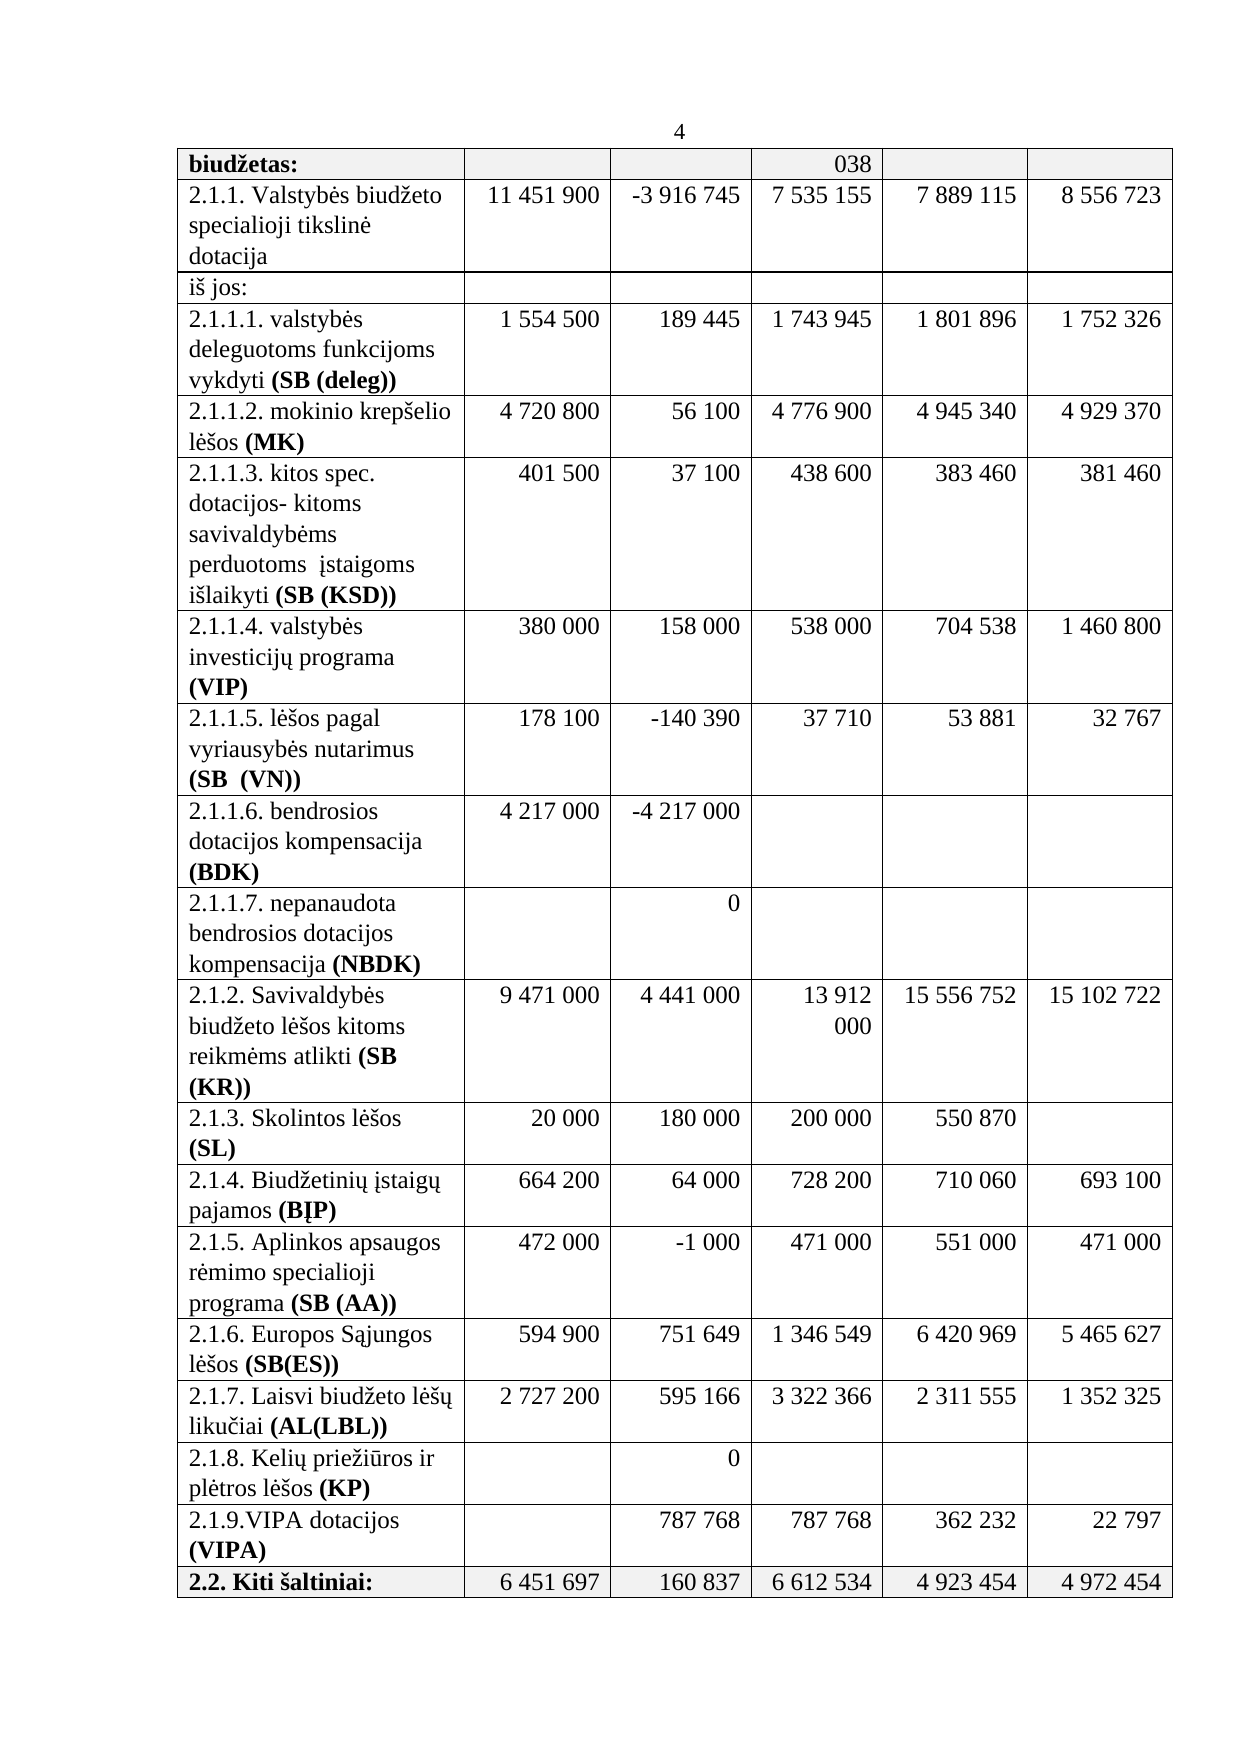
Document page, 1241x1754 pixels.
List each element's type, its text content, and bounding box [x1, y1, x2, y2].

table_cell [465, 149, 610, 179]
table_cell 180 000 [611, 1103, 751, 1164]
table_cell [465, 273, 610, 303]
table_cell 1 554 500 [465, 304, 610, 395]
table_cell 551 000 [883, 1227, 1027, 1318]
table_cell 2.2. Kiti šaltiniai: [178, 1567, 464, 1597]
table_cell [465, 888, 610, 979]
table_cell 7 889 115 [883, 180, 1027, 271]
table_cell [752, 888, 882, 979]
table_cell 9 471 000 [465, 980, 610, 1102]
table_cell 1 460 800 [1028, 611, 1172, 702]
table_cell 2.1.3. Skolintos lėšos (SL) [178, 1103, 464, 1164]
table_cell 2.1.1.6. bendrosios dotacijos kompensacija (BDK) [178, 796, 464, 887]
table_cell 2.1.1.3. kitos spec. dotacijos- kitoms savivaldybėms perduotoms įstaigoms išlaikyti (SB (KSD)) [178, 458, 464, 610]
table_cell 438 600 [752, 458, 882, 610]
table_cell 1 801 896 [883, 304, 1027, 395]
table_cell [883, 149, 1027, 179]
table_cell 2.1.5. Aplinkos apsaugos rėmimo specialioji programa (SB (AA)) [178, 1227, 464, 1318]
table_cell [883, 273, 1027, 303]
table_cell [1028, 1443, 1172, 1504]
table_cell 380 000 [465, 611, 610, 702]
table_cell 4 972 454 [1028, 1567, 1172, 1597]
table_cell 704 538 [883, 611, 1027, 702]
table_cell 4 923 454 [883, 1567, 1027, 1597]
table_cell 13 912 000 [752, 980, 882, 1102]
table_cell 538 000 [752, 611, 882, 702]
table_cell [1028, 796, 1172, 887]
table_cell 22 797 [1028, 1505, 1172, 1566]
table_cell 2.1.4. Biudžetinių įstaigų pajamos (BĮP) [178, 1165, 464, 1226]
table_cell 2 727 200 [465, 1381, 610, 1442]
table_cell 158 000 [611, 611, 751, 702]
table_cell 471 000 [752, 1227, 882, 1318]
table_cell 32 767 [1028, 704, 1172, 795]
table_cell 53 881 [883, 704, 1027, 795]
table_cell 787 768 [611, 1505, 751, 1566]
table_cell 038 [752, 149, 882, 179]
table_cell -1 000 [611, 1227, 751, 1318]
table_cell 2.1.1.2. mokinio krepšelio lėšos (MK) [178, 396, 464, 457]
table_cell 383 460 [883, 458, 1027, 610]
table_cell [752, 796, 882, 887]
table_cell 2.1.1. Valstybės biudžeto specialioji tikslinė dotacija [178, 180, 464, 271]
table_cell 4 720 800 [465, 396, 610, 457]
table_cell 595 166 [611, 1381, 751, 1442]
table_cell 550 870 [883, 1103, 1027, 1164]
table_cell 2 311 555 [883, 1381, 1027, 1442]
table_cell 693 100 [1028, 1165, 1172, 1226]
table_cell [1028, 149, 1172, 179]
table_cell 37 100 [611, 458, 751, 610]
table_cell 178 100 [465, 704, 610, 795]
table_cell 2.1.1.5. lėšos pagal vyriausybės nutarimus (SB (VN)) [178, 704, 464, 795]
table_cell 20 000 [465, 1103, 610, 1164]
table_cell 381 460 [1028, 458, 1172, 610]
table_cell 56 100 [611, 396, 751, 457]
table_cell 1 743 945 [752, 304, 882, 395]
table_cell 2.1.2. Savivaldybės biudžeto lėšos kitoms reikmėms atlikti (SB (KR)) [178, 980, 464, 1102]
table_cell 2.1.1.7. nepanaudota bendrosios dotacijos kompensacija (NBDK) [178, 888, 464, 979]
table_cell -3 916 745 [611, 180, 751, 271]
table_cell [611, 273, 751, 303]
table_cell 11 451 900 [465, 180, 610, 271]
table_cell [1028, 1103, 1172, 1164]
table_cell 471 000 [1028, 1227, 1172, 1318]
table_cell 6 612 534 [752, 1567, 882, 1597]
table_cell biudžetas: [178, 149, 464, 179]
table_cell 15 102 722 [1028, 980, 1172, 1102]
table_cell 2.1.1.1. valstybės deleguotoms funkcijoms vykdyti (SB (deleg)) [178, 304, 464, 395]
table_cell 160 837 [611, 1567, 751, 1597]
table_cell [465, 1505, 610, 1566]
table_cell 189 445 [611, 304, 751, 395]
table_cell 7 535 155 [752, 180, 882, 271]
table_cell [752, 273, 882, 303]
table_cell 2.1.6. Europos Sąjungos lėšos (SB(ES)) [178, 1319, 464, 1380]
table_cell 2.1.8. Kelių priežiūros ir plėtros lėšos (KP) [178, 1443, 464, 1504]
table_cell [883, 888, 1027, 979]
table_cell 4 945 340 [883, 396, 1027, 457]
table_cell 401 500 [465, 458, 610, 610]
table_cell -140 390 [611, 704, 751, 795]
table_cell 6 420 969 [883, 1319, 1027, 1380]
table_cell 362 232 [883, 1505, 1027, 1566]
table_cell 2.1.7. Laisvi biudžeto lėšų likučiai (AL(LBL)) [178, 1381, 464, 1442]
table_cell 472 000 [465, 1227, 610, 1318]
table_cell 594 900 [465, 1319, 610, 1380]
table_cell iš jos: [178, 273, 464, 303]
table_cell 664 200 [465, 1165, 610, 1226]
table_cell 37 710 [752, 704, 882, 795]
table_cell [883, 796, 1027, 887]
table_cell 3 322 366 [752, 1381, 882, 1442]
table_cell 787 768 [752, 1505, 882, 1566]
table_cell 1 352 325 [1028, 1381, 1172, 1442]
table_cell [883, 1443, 1027, 1504]
table_cell 0 [611, 888, 751, 979]
table_cell 728 200 [752, 1165, 882, 1226]
table_cell 6 451 697 [465, 1567, 610, 1597]
table_cell [611, 149, 751, 179]
table_cell 4 929 370 [1028, 396, 1172, 457]
table_cell 200 000 [752, 1103, 882, 1164]
table_cell 710 060 [883, 1165, 1027, 1226]
table_cell 64 000 [611, 1165, 751, 1226]
table_cell 751 649 [611, 1319, 751, 1380]
table_cell -4 217 000 [611, 796, 751, 887]
table_cell 4 776 900 [752, 396, 882, 457]
table_cell 2.1.9.VIPA dotacijos (VIPA) [178, 1505, 464, 1566]
table_cell 8 556 723 [1028, 180, 1172, 271]
table_cell 15 556 752 [883, 980, 1027, 1102]
table_cell 4 217 000 [465, 796, 610, 887]
table_cell 0 [611, 1443, 751, 1504]
table_cell [752, 1443, 882, 1504]
table_cell 1 346 549 [752, 1319, 882, 1380]
table_cell 1 752 326 [1028, 304, 1172, 395]
table_cell 4 441 000 [611, 980, 751, 1102]
table_cell [1028, 888, 1172, 979]
table_cell [1028, 273, 1172, 303]
table_cell 2.1.1.4. valstybės investicijų programa (VIP) [178, 611, 464, 702]
table_cell [465, 1443, 610, 1504]
table_cell 5 465 627 [1028, 1319, 1172, 1380]
